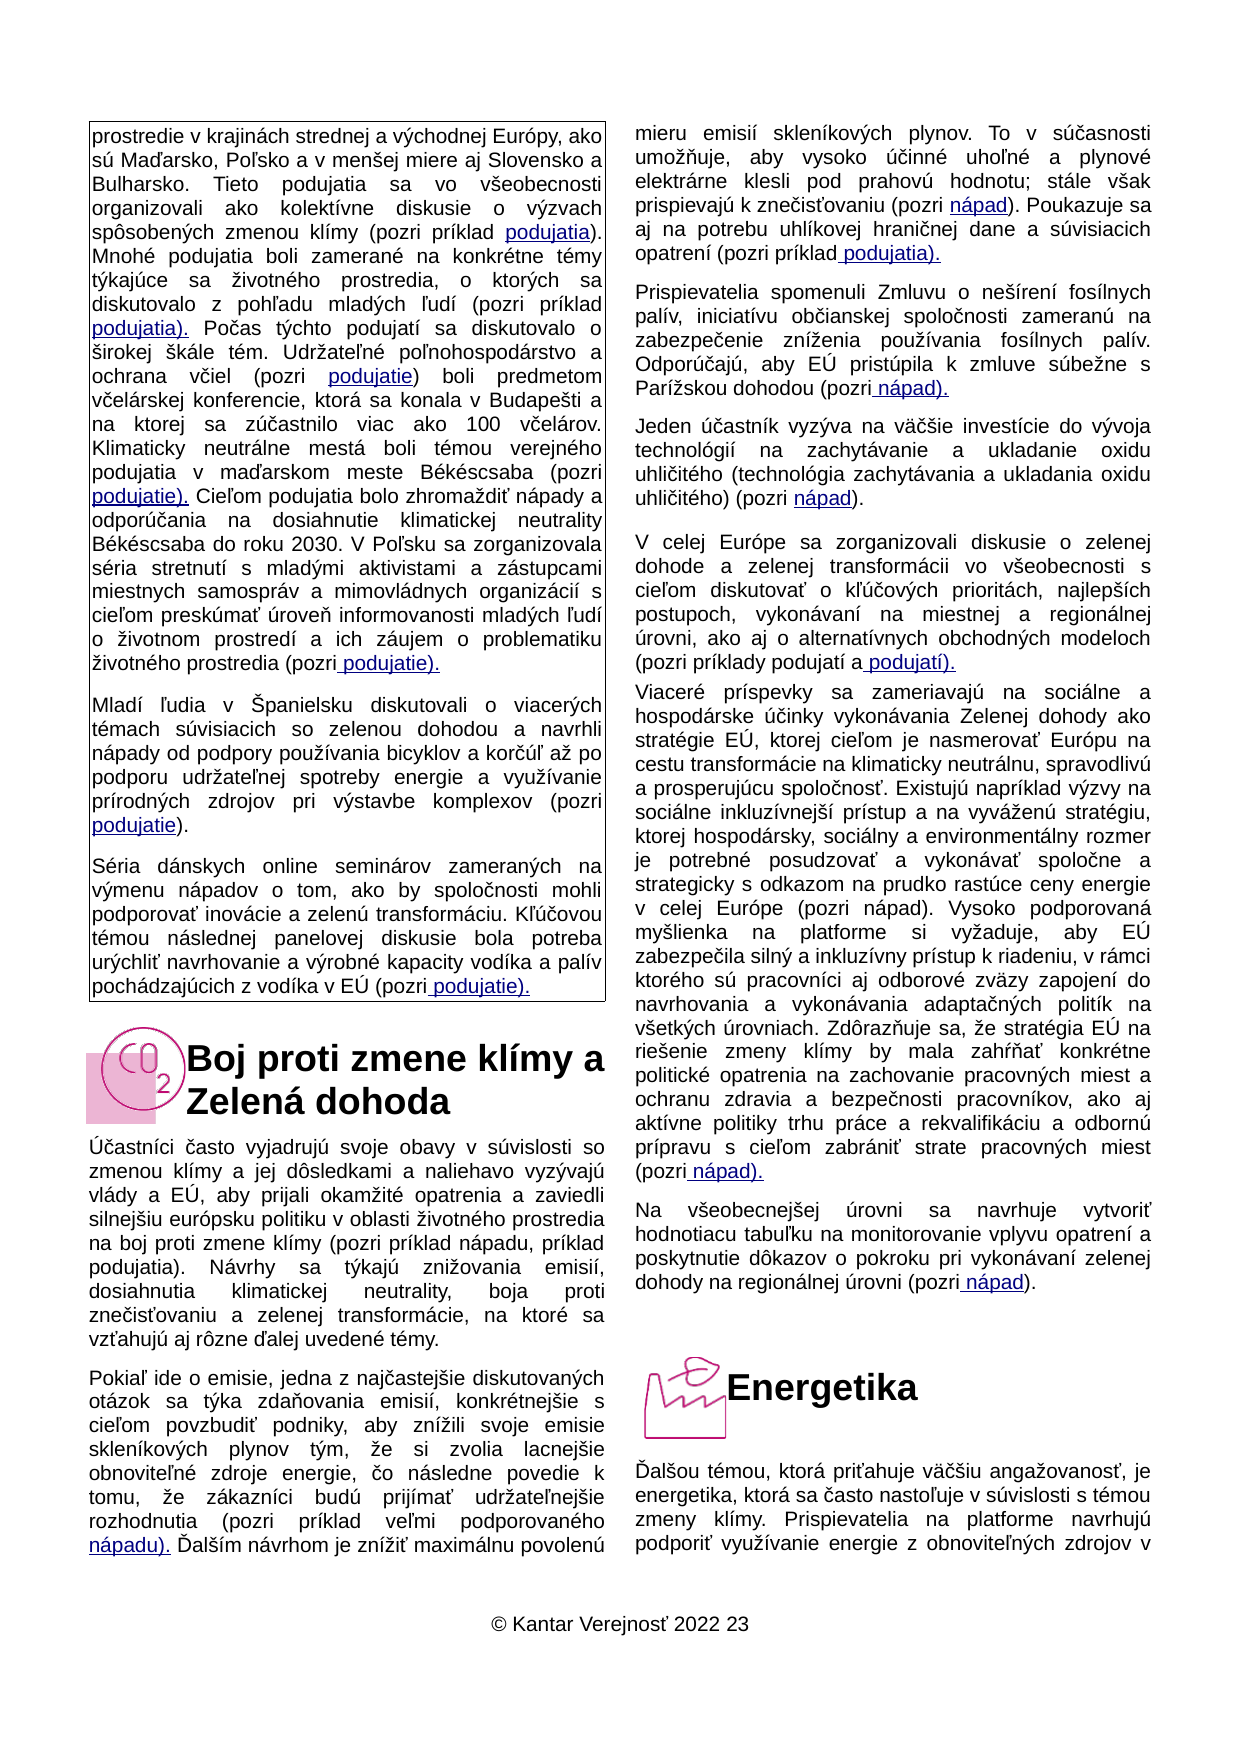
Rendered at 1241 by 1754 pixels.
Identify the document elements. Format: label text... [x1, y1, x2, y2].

text Prispievatelia spomenuli Zmluvu o nešírení fosílnych palív, iniciatívu občianskej spoločnosti zameranú na zabezpečenie zníženia používania fosílnych palív. Odporúčajú, aby EÚ pristúpila k zmluve súbežne s Parížskou dohodou (pozri nápad). [635, 279, 1152, 399]
subtitle Energetika [727, 1365, 1152, 1408]
picture [644, 1357, 727, 1439]
text mieru emisií skleníkových plynov. To v súčasnosti umožňuje, aby vysoko účinné uhoľné a plynové elektrárne klesli pod prahovú hodnotu; stále však prispievajú k znečisťovaniu (pozri nápad). Poukazuje sa aj na potrebu uhlíkovej hraničnej dane a súvisiacich opatrení (pozri príklad podujatia). [635, 121, 1152, 265]
text Séria dánskych online seminárov zameraných na výmenu nápadov o tom, ako by spoločnosti mohli podporovať inovácie a zelenú transformáciu. Kľúčovou témou následnej panelovej diskusie bola potreba urýchliť navrhovanie a výrobné kapacity vodíka a palív pochádzajúcich z vodíka v EÚ (pozri podujatie). [90, 851, 605, 1001]
text Ďalšou témou, ktorá priťahuje väčšiu angažovanosť, je energetika, ktorá sa často nastoľuje v súvislosti s témou zmeny klímy. Prispievatelia na platforme navrhujú podporiť využívanie energie z obnoviteľných zdrojov v [635, 1459, 1152, 1555]
text prostredie v krajinách strednej a východnej Európy, ako sú Maďarsko, Poľsko a v menšej miere aj Slovensko a Bulharsko. Tieto podujatia sa vo všeobecnosti organizovali ako kolektívne diskusie o výzvach spôsobených zmenou klímy (pozri príklad podujatia). Mnohé podujatia boli zamerané na konkrétne témy týkajúce sa životného prostredia, o ktorých sa diskutovalo z pohľadu mladých ľudí (pozri príklad podujatia). Počas týchto podujatí sa diskutovalo o širokej škále tém. Udržateľné poľnohospodárstvo a ochrana včiel (pozri podujatie) boli predmetom včelárskej konferencie, ktorá sa konala v Budapešti a na ktorej sa zúčastnilo viac ako 100 včelárov. Klimaticky neutrálne mestá boli témou verejného podujatia v maďarskom meste Békéscsaba (pozri podujatie). Cieľom podujatia bolo zhromaždiť nápady a odporúčania na dosiahnutie klimatickej neutrality Békéscsaba do roku 2030. V Poľsku sa zorganizovala séria stretnutí s mladými aktivistami a zástupcami miestnych samospráv a mimovládnych organizácií s cieľom preskúmať úroveň informovanosti mladých ľudí o životnom prostredí a ich záujem o problematiku životného prostredia (pozri podujatie). [90, 122, 605, 678]
picture [86, 1027, 186, 1124]
subtitle Boj proti zmene klímy a Zelená dohoda [186, 1036, 605, 1123]
text Viaceré príspevky sa zameriavajú na sociálne a hospodárske účinky vykonávania Zelenej dohody ako stratégie EÚ, ktorej cieľom je nasmerovať Európu na cestu transformácie na klimaticky neutrálnu, spravodlivú a prosperujúcu spoločnosť. Existujú napríklad výzvy na sociálne inkluzívnejší prístup a na vyváženú stratégiu, ktorej hospodársky, sociálny a environmentálny rozmer je potrebné posudzovať a vykonávať spoločne a strategicky s odkazom na prudko rastúce ceny energie v celej Európe (pozri nápad). Vysoko podporovaná myšlienka na platforme si vyžaduje, aby EÚ zabezpečila silný a inkluzívny prístup k riadeniu, v rámci ktorého sú pracovníci aj odborové zväzy zapojení do navrhovania a vykonávania adaptačných politík na všetkých úrovniach. Zdôrazňuje sa, že stratégia EÚ na riešenie zmeny klímy by mala zahŕňať konkrétne politické opatrenia na zachovanie pracovných miest a ochranu zdravia a bezpečnosti pracovníkov, ako aj aktívne politiky trhu práce a rekvalifikáciu a odbornú prípravu s cieľom zabrániť strate pracovných miest (pozri nápad). [635, 680, 1152, 1183]
text Mladí ľudia v Španielsku diskutovali o viacerých témach súvisiacich so zelenou dohodou a navrhli nápady od podpory používania bicyklov a korčúľ až po podporu udržateľnej spotreby energie a využívanie prírodných zdrojov pri výstavbe komplexov (pozri podujatie). [90, 690, 605, 839]
text Jeden účastník vyzýva na väčšie investície do vývoja technológií na zachytávanie a ukladanie oxidu uhličitého (technológia zachytávania a ukladania oxidu uhličitého) (pozri nápad). [635, 414, 1152, 510]
subtitle [635, 1365, 644, 1408]
text Účastníci často vyjadrujú svoje obavy v súvislosti so zmenou klímy a jej dôsledkami a naliehavo vyzývajú vlády a EÚ, aby prijali okamžité opatrenia a zaviedli silnejšiu európsku politiku v oblasti životného prostredia na boj proti zmene klímy (pozri príklad nápadu, príklad podujatia). Návrhy sa týkajú znižovania emisií, dosiahnutia klimatickej neutrality, boja proti znečisťovaniu a zelenej transformácie, na ktoré sa vzťahujú aj rôzne ďalej uvedené témy. [88, 1135, 605, 1351]
text V celej Európe sa zorganizovali diskusie o zelenej dohode a zelenej transformácii vo všeobecnosti s cieľom diskutovať o kľúčových prioritách, najlepších postupoch, vykonávaní na miestnej a regionálnej úrovni, ako aj o alternatívnych obchodných modeloch (pozri príklady podujatí a podujatí). [635, 530, 1152, 674]
text Pokiaľ ide o emisie, jedna z najčastejšie diskutovaných otázok sa týka zdaňovania emisií, konkrétnejšie s cieľom povzbudiť podniky, aby znížili svoje emisie skleníkových plynov tým, že si zvolia lacnejšie obnoviteľné zdroje energie, čo následne povedie k tomu, že zákazníci budú prijímať udržateľnejšie rozhodnutia (pozri príklad veľmi podporovaného nápadu). Ďalším návrhom je znížiť maximálnu povolenú [88, 1365, 605, 1557]
text Na všeobecnejšej úrovni sa navrhuje vytvoriť hodnotiacu tabuľku na monitorovanie vplyvu opatrení a poskytnutie dôkazov o pokroku pri vykonávaní zelenej dohody na regionálnej úrovni (pozri nápad). [635, 1198, 1152, 1293]
